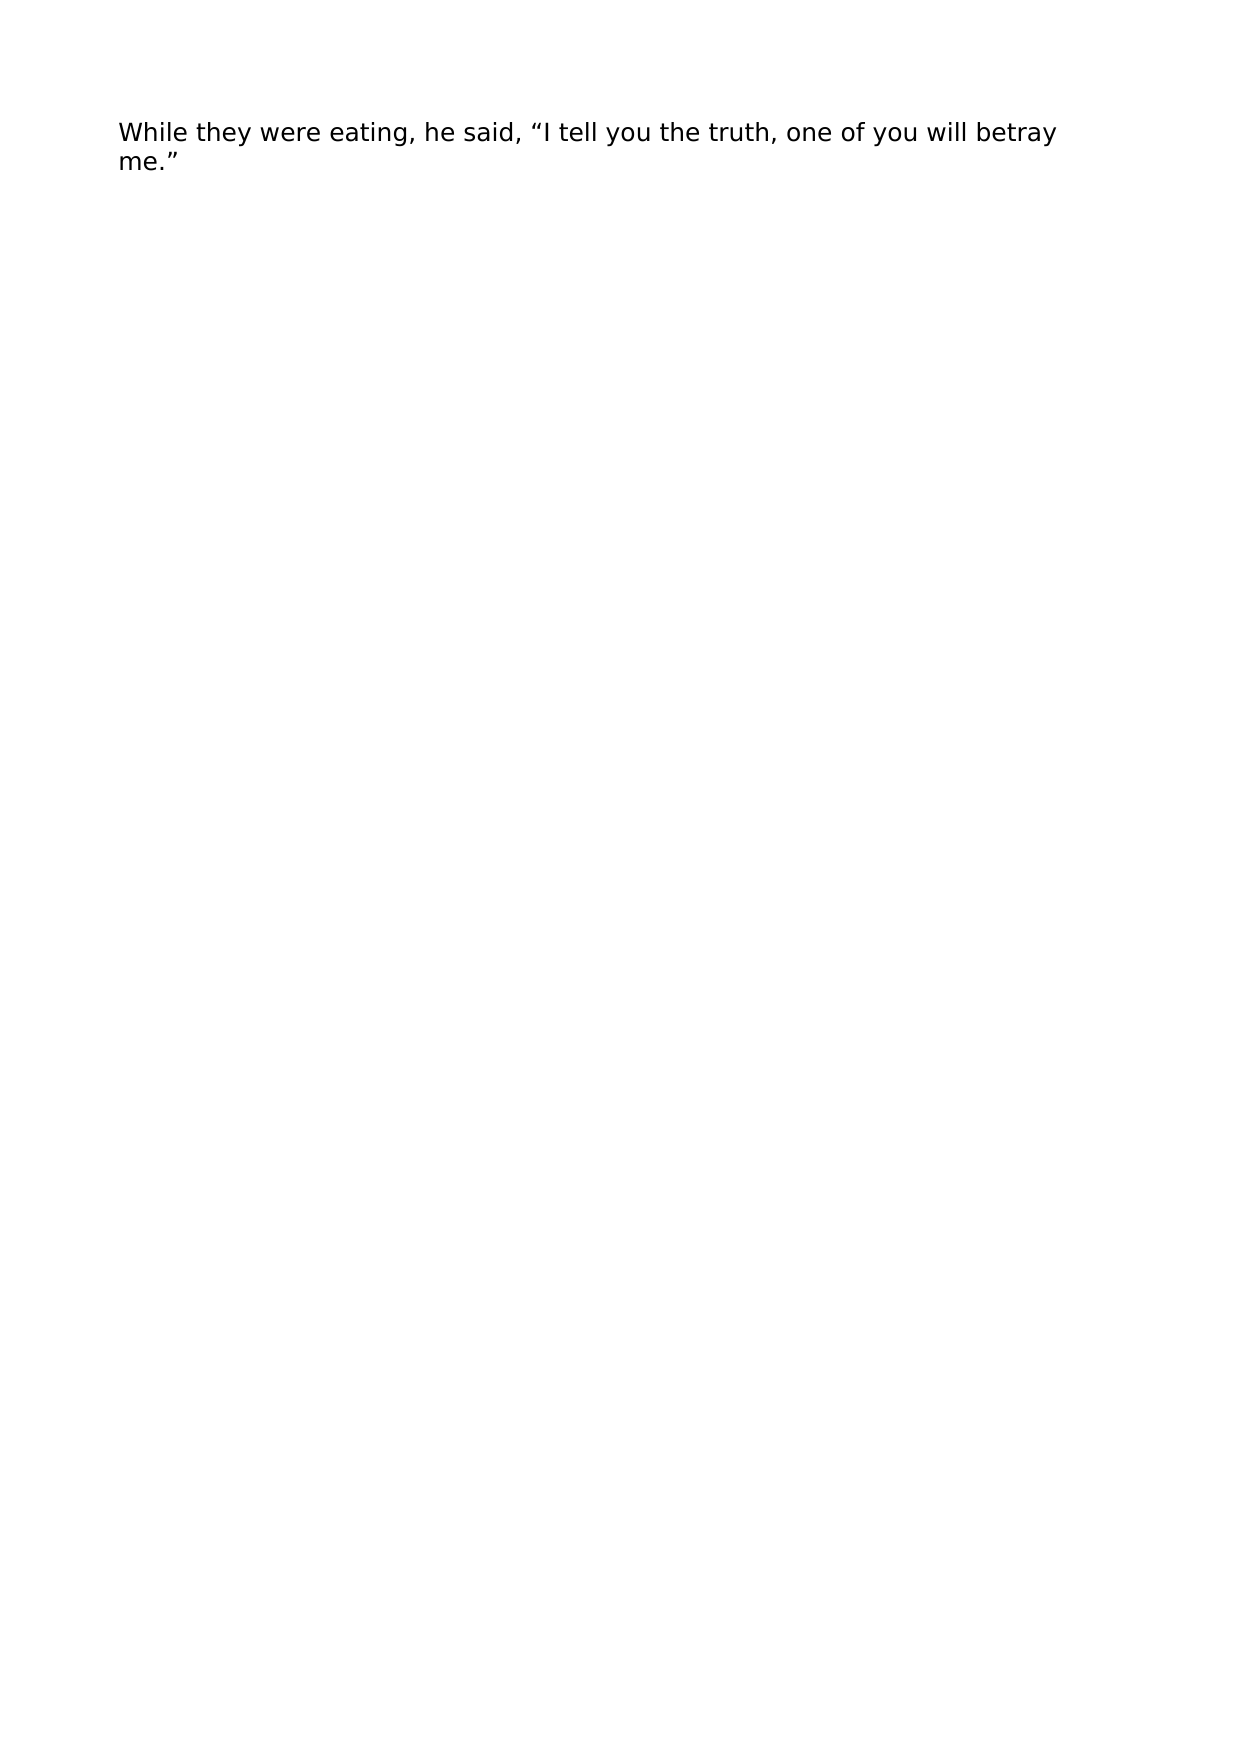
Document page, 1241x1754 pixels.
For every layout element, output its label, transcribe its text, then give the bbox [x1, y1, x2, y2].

text While they were eating, he said, “I tell you the truth, one of you will betray me.” [118, 118, 1122, 176]
